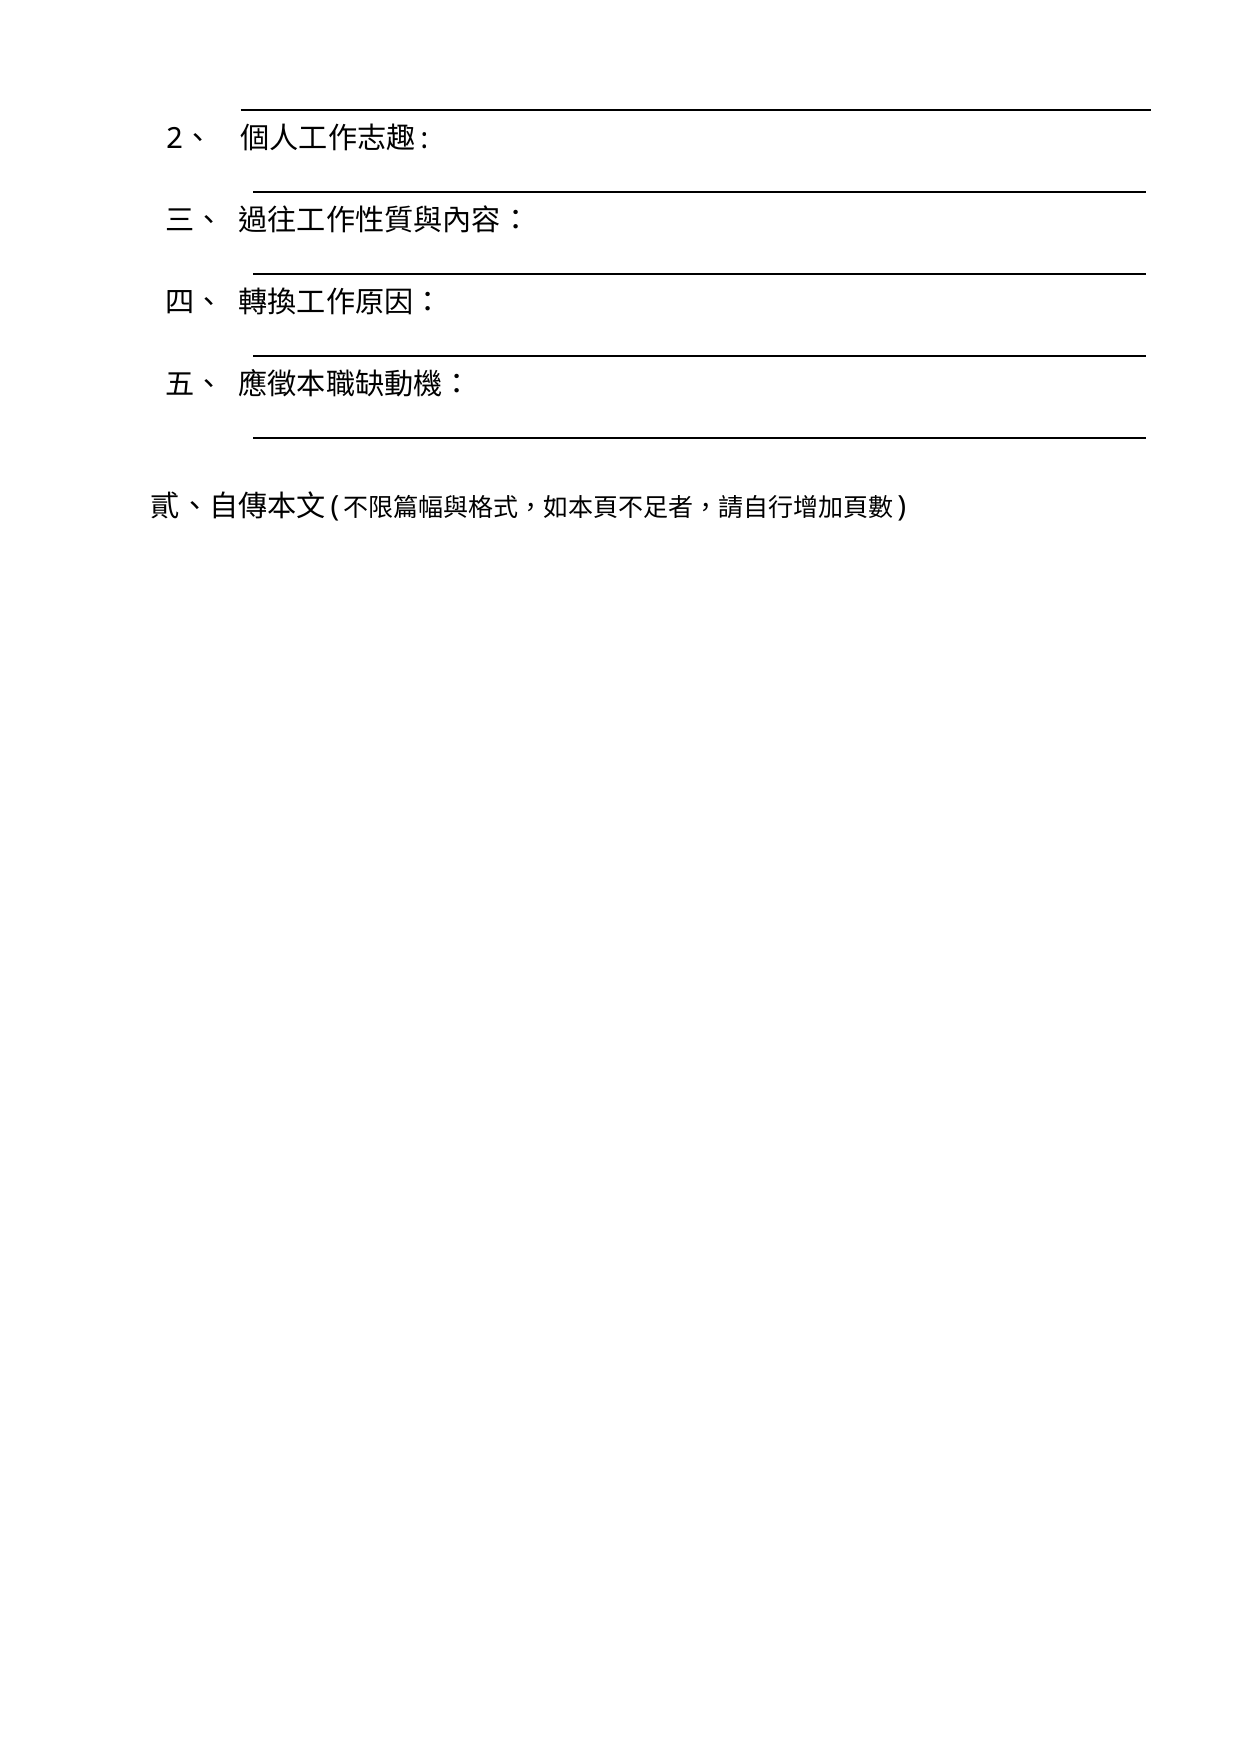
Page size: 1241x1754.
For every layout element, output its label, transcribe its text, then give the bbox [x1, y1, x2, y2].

list 個人工作志趣: [165, 115, 1162, 157]
text 貳、自傳本文(不限篇幅與格式，如本頁不足者，請自行增加頁數) [151, 483, 1162, 525]
text 五、 應徵本職缺動機： [165, 361, 1162, 403]
text 三、 過往工作性質與內容： [165, 197, 1162, 239]
text 四、 轉換工作原因： [165, 239, 1162, 321]
